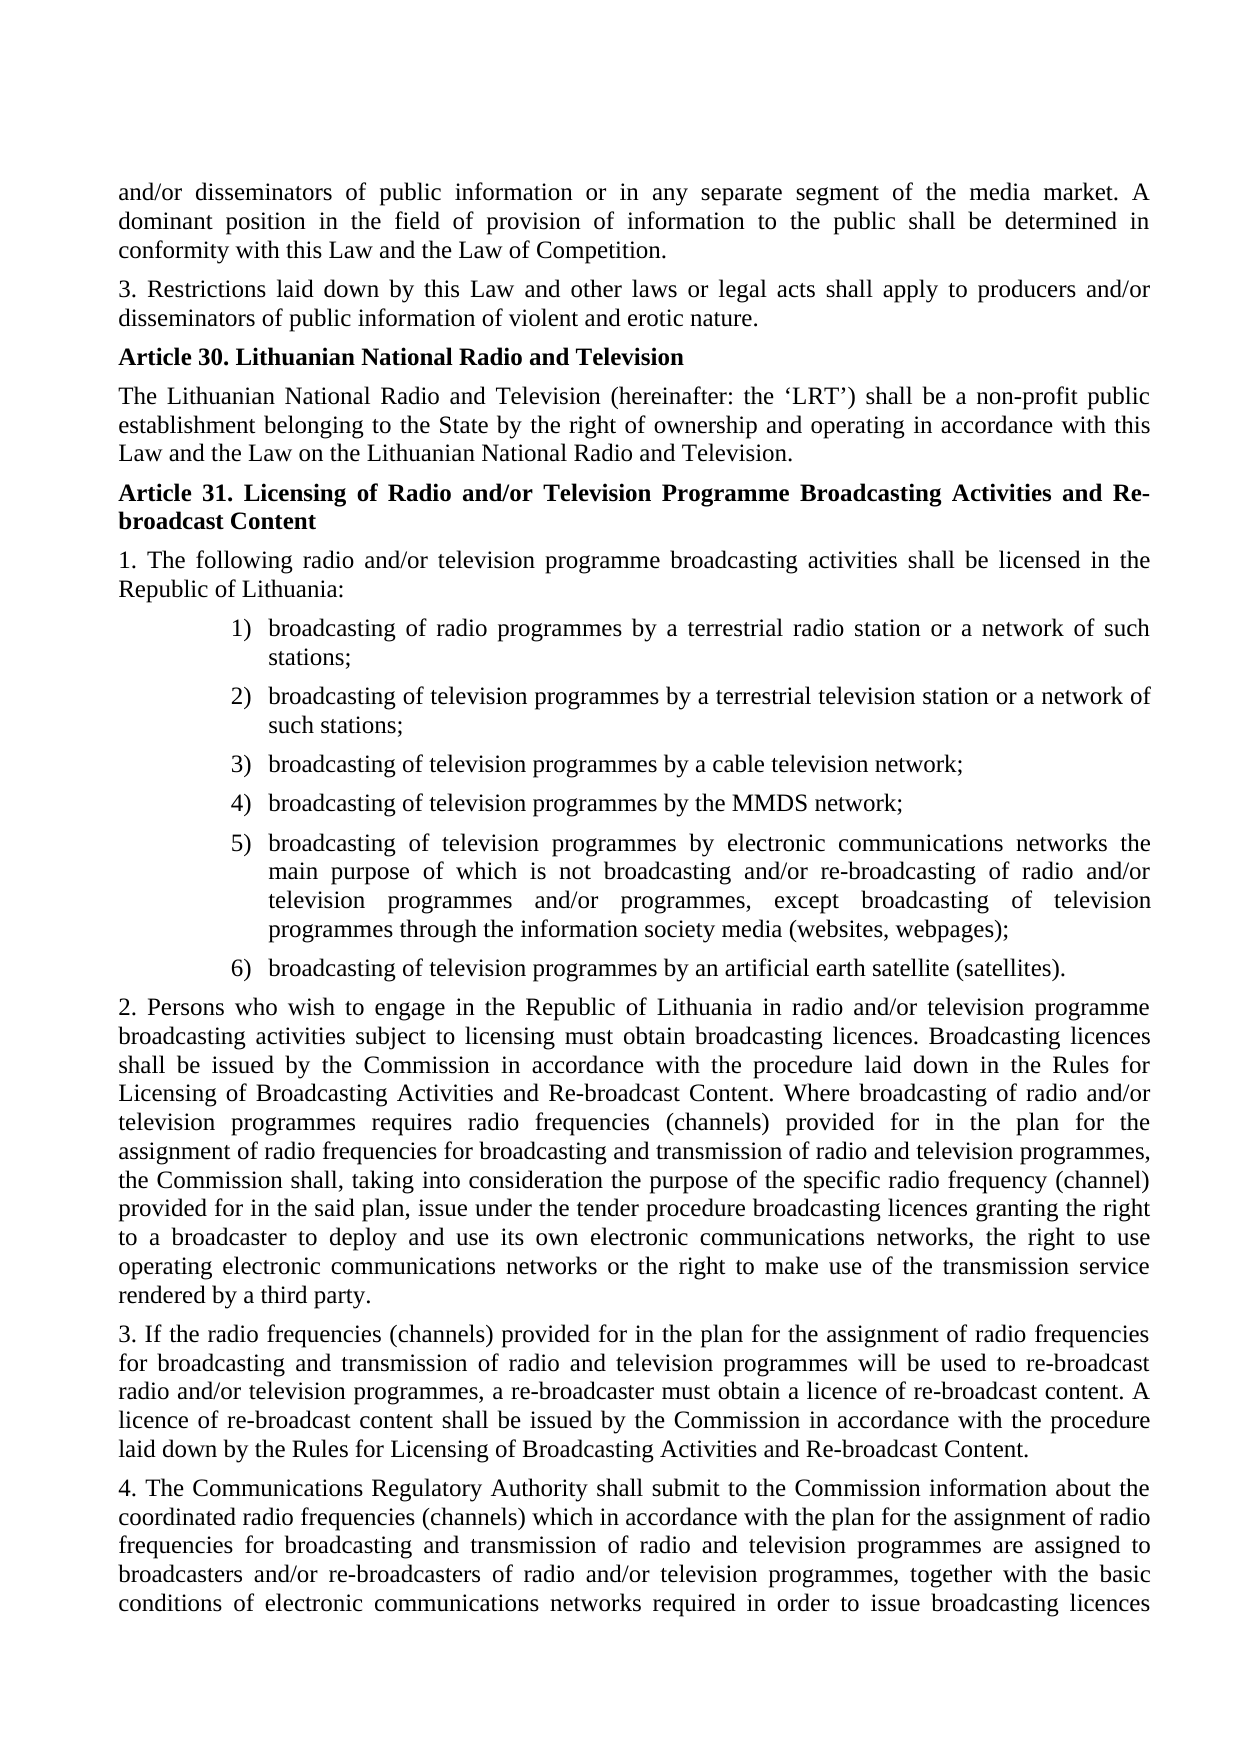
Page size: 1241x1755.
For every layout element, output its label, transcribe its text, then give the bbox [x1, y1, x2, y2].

text 2. Persons who wish to engage in the Republic of Lithuania in radio and/or television programme broadcasting activities subject to licensing must obtain broadcasting licences. Broadcasting licences shall be issued by the Commission in accordance with the procedure laid down in the Rules for Licensing of Broadcasting Activities and Re-broadcast Content. Where broadcasting of radio and/or television programmes requires radio frequencies (channels) provided for in the plan for the assignment of radio frequencies for broadcasting and transmission of radio and television programmes, the Commission shall, taking into consideration the purpose of the specific radio frequency (channel) provided for in the said plan, issue under the tender procedure broadcasting licences granting the right to a broadcaster to deploy and use its own electronic communications networks, the right to use operating electronic communications networks or the right to make use of the transmission service rendered by a third party. [118, 992, 1152, 1308]
text 3. Restrictions laid down by this Law and other laws or legal acts shall apply to producers and/or disseminators of public information of violent and erotic nature. [118, 274, 1152, 331]
text The Lithuanian National Radio and Television (hereinafter: the ‘LRT’) shall be a non-profit public establishment belonging to the State by the right of ownership and operating in accordance with this Law and the Law on the Lithuanian National Radio and Television. [118, 381, 1152, 467]
text 4. The Communications Regulatory Authority shall submit to the Commission information about the coordinated radio frequencies (channels) which in accordance with the plan for the assignment of radio frequencies for broadcasting and transmission of radio and television programmes are assigned to broadcasters and/or re-broadcasters of radio and/or television programmes, together with the basic conditions of electronic communications networks required in order to issue broadcasting licences [118, 1473, 1152, 1617]
list broadcasting of television programmes by an artificial earth satellite (satellites). [231, 953, 1152, 982]
text Article 30. Lithuanian National Radio and Television [118, 342, 1152, 371]
text 1. The following radio and/or television programme broadcasting activities shall be licensed in the Republic of Lithuania: [118, 546, 1152, 603]
list broadcasting of radio programmes by a terrestrial radio station or a network of such stations; [231, 613, 1152, 671]
text Article 31. Licensing of Radio and/or Television Programme Broadcasting Activities and Re-broadcast Content [118, 478, 1152, 535]
text 3. If the radio frequencies (channels) provided for in the plan for the assignment of radio frequencies for broadcasting and transmission of radio and television programmes will be used to re-broadcast radio and/or television programmes, a re-broadcaster must obtain a licence of re-broadcast content. A licence of re-broadcast content shall be issued by the Commission in accordance with the procedure laid down by the Rules for Licensing of Broadcasting Activities and Re-broadcast Content. [118, 1319, 1152, 1463]
list broadcasting of television programmes by a terrestrial television station or a network of such stations; [231, 681, 1152, 739]
text and/or disseminators of public information or in any separate segment of the media market. A dominant position in the field of provision of information to the public shall be determined in conformity with this Law and the Law of Competition. [118, 177, 1152, 263]
list broadcasting of television programmes by electronic communications networks the main purpose of which is not broadcasting and/or re-broadcasting of radio and/or television programmes and/or programmes, except broadcasting of television programmes through the information society media (websites, webpages); [231, 828, 1152, 943]
list broadcasting of television programmes by the MMDS network; [231, 788, 1152, 817]
list broadcasting of television programmes by a cable television network; [231, 749, 1152, 778]
